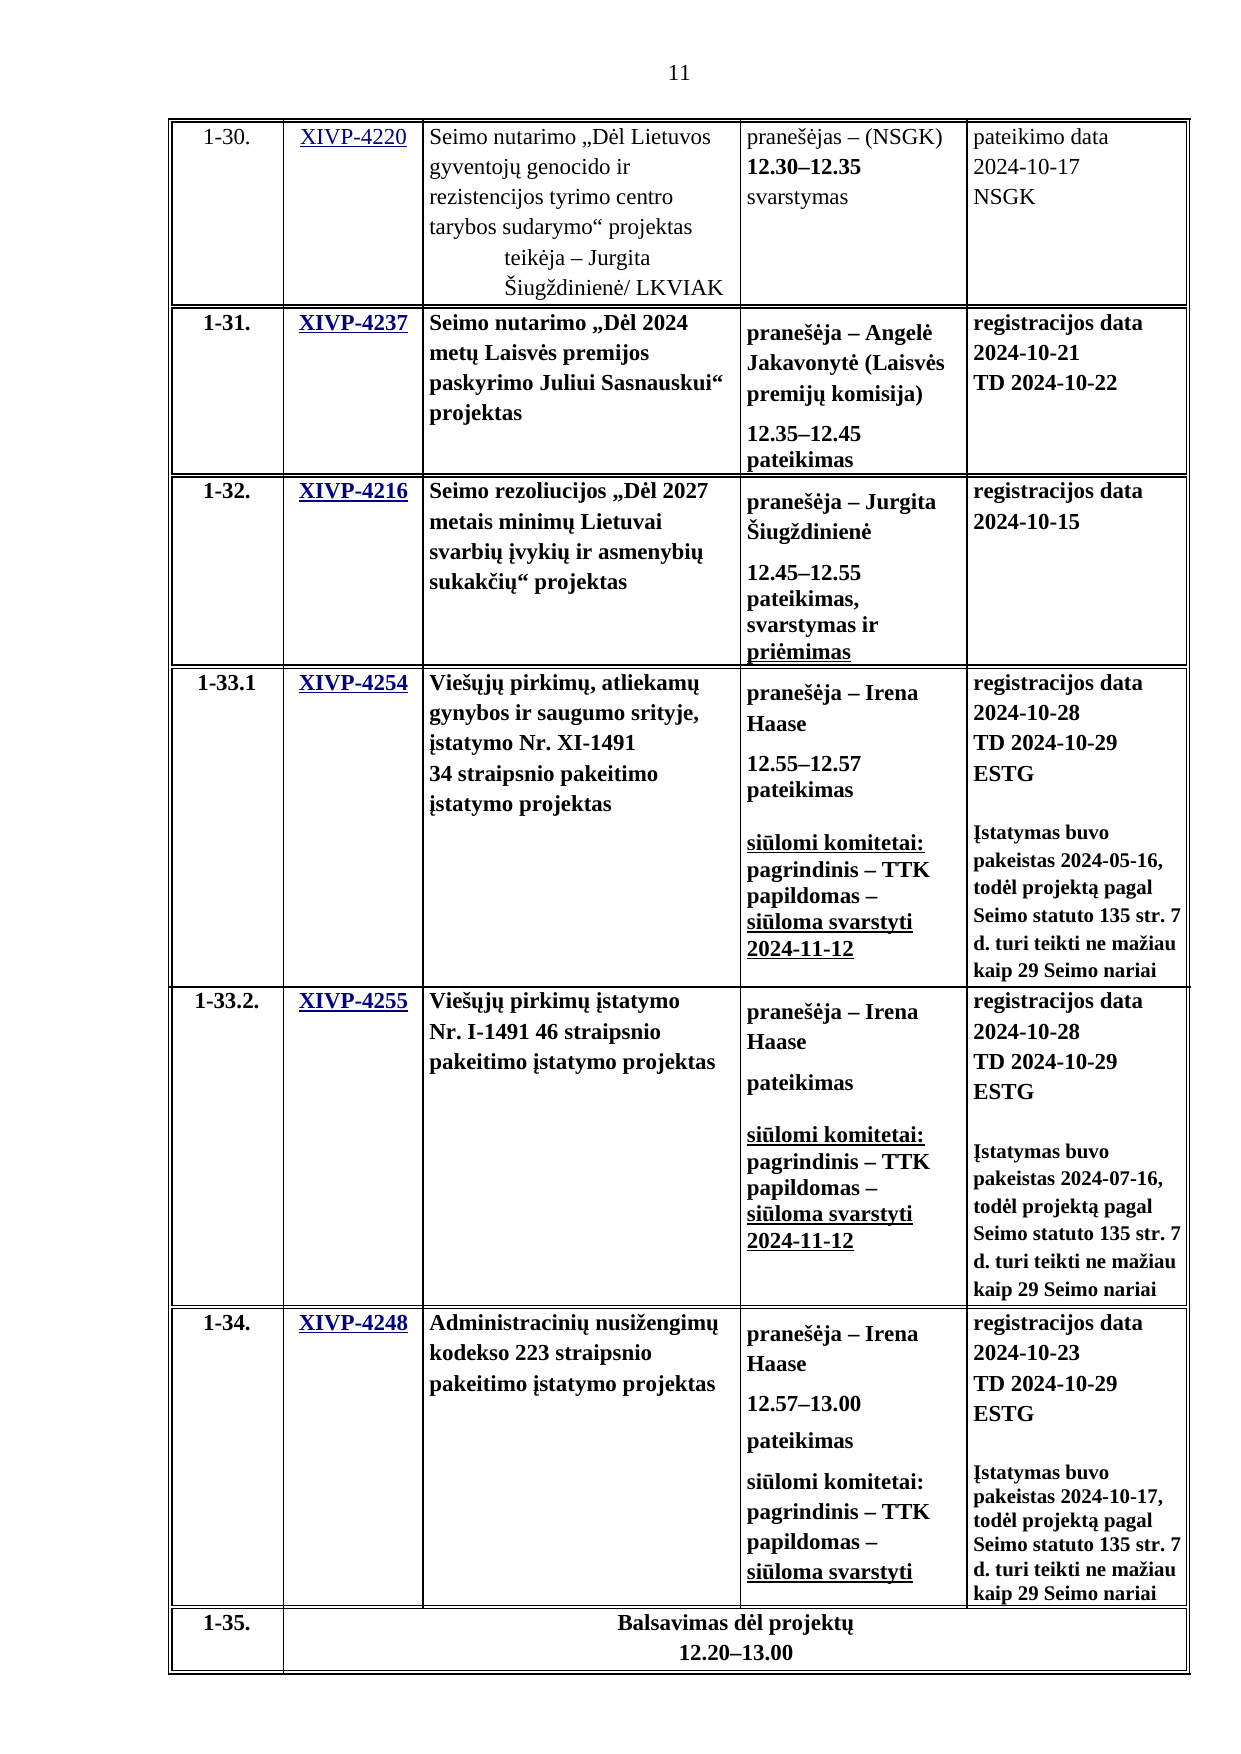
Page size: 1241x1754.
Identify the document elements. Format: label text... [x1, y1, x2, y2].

table_cell XIVP-4248 [284, 1309, 422, 1604]
table_cell 1-33.1 [173, 669, 283, 986]
table_cell 1-30. [173, 123, 283, 304]
table_cell [1190, 986, 1240, 1304]
table_cell XIVP-4216 [284, 478, 422, 664]
table_cell pranešėja – Jurgita Šiugždinienė 12.45–12.55 pateikimas, svarstymas ir priėmimas [741, 478, 966, 664]
table_cell registracijos data 2024-10-21 TD 2024-10-22 [968, 309, 1186, 473]
table_cell [1190, 118, 1240, 304]
table_cell [1190, 473, 1240, 664]
table_cell Seimo nutarimo „Dėl 2024 metų Laisvės premijos paskyrimo Juliui Sasnauskui“ projektas [424, 309, 740, 473]
table_cell registracijos data 2024-10-15 [968, 478, 1186, 664]
table_cell pranešėja – Irena Haase 12.55–12.57 pateikimas siūlomi komitetai: pagrindinis – TTK papildomas – siūloma svarstyti 2024-11-12 [741, 669, 966, 986]
table_cell registracijos data 2024-10-28 TD 2024-10-29 ESTG Įstatymas buvo pakeistas 2024-05-16, todėl projektą pagal Seimo statuto 135 str. 7 d. turi teikti ne mažiau kaip 29 Seimo nariai [968, 669, 1186, 986]
table_cell XIVP-4220 [284, 123, 422, 304]
table_cell 1-34. [173, 1309, 283, 1604]
table_cell 1-31. [173, 309, 283, 473]
table_cell 1-32. [173, 478, 283, 664]
table_cell [1190, 1305, 1240, 1604]
table_cell pranešėja – Irena Haase pateikimas siūlomi komitetai: pagrindinis – TTK papildomas – siūloma svarstyti 2024-11-12 [741, 988, 966, 1304]
table_cell XIVP-4254 [284, 669, 422, 986]
table_cell 1-33.2. [173, 988, 283, 1304]
table_cell XIVP-4255 [284, 988, 422, 1304]
table_cell pranešėja – Irena Haase 12.57–13.00 pateikimas siūlomi komitetai: pagrindinis – TTK papildomas – siūloma svarstyti [741, 1309, 966, 1604]
table_cell registracijos data 2024-10-28 TD 2024-10-29 ESTG Įstatymas buvo pakeistas 2024-07-16, todėl projektą pagal Seimo statuto 135 str. 7 d. turi teikti ne mažiau kaip 29 Seimo nariai [968, 988, 1186, 1304]
table_cell [1190, 1605, 1240, 1670]
table_cell Viešųjų pirkimų, atliekamų gynybos ir saugumo srityje, įstatymo Nr. XI-1491 34 straipsnio pakeitimo įstatymo projektas [424, 669, 740, 986]
table_cell pranešėja – Angelė Jakavonytė (Laisvės premijų komisija) 12.35–12.45 pateikimas [741, 309, 966, 473]
table_cell Seimo nutarimo „Dėl Lietuvos gyventojų genocido ir rezistencijos tyrimo centro tarybos sudarymo“ projektas teikėja – Jurgita Šiugždinienė/ LKVIAK [424, 123, 740, 304]
table_cell pranešėjas – (NSGK) 12.30–12.35 svarstymas [741, 123, 966, 304]
table_cell pateikimo data 2024-10-17 NSGK [968, 123, 1186, 304]
table_cell Balsavimas dėl projektų 12.20–13.00 [284, 1609, 1186, 1670]
table_cell 1-35. [173, 1609, 283, 1670]
table_cell [1190, 664, 1240, 986]
table_cell Administracinių nusižengimų kodekso 223 straipsnio pakeitimo įstatymo projektas [424, 1309, 740, 1604]
table_cell [1190, 304, 1240, 473]
table_cell Viešųjų pirkimų įstatymo Nr. I-1491 46 straipsnio pakeitimo įstatymo projektas [424, 988, 740, 1304]
table_cell Seimo rezoliucijos „Dėl 2027 metais minimų Lietuvai svarbių įvykių ir asmenybių sukakčių“ projektas [424, 478, 740, 664]
table_cell registracijos data 2024-10-23 TD 2024-10-29 ESTG Įstatymas buvo pakeistas 2024-10-17, todėl projektą pagal Seimo statuto 135 str. 7 d. turi teikti ne mažiau kaip 29 Seimo nariai [968, 1309, 1186, 1604]
table_cell XIVP-4237 [284, 309, 422, 473]
